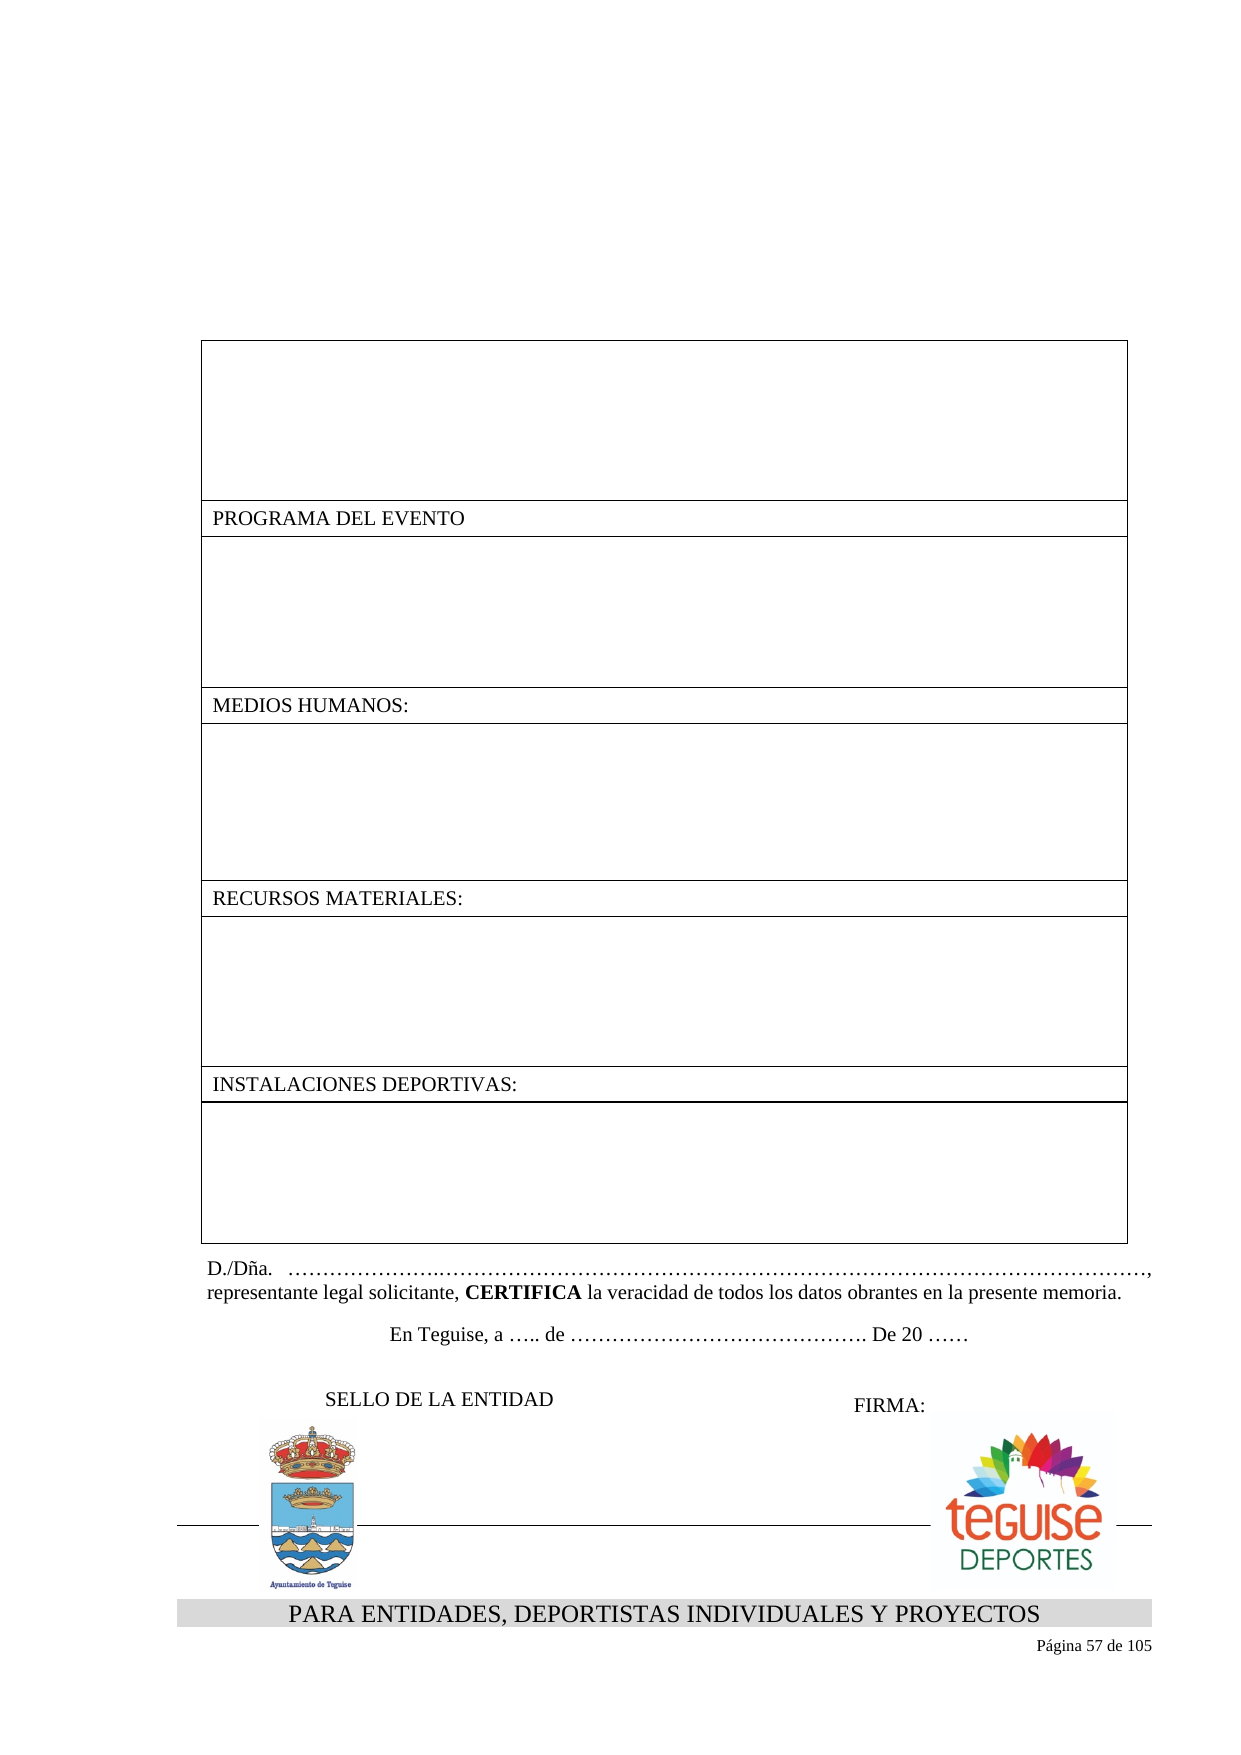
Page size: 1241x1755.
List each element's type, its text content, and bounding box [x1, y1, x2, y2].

table_header En Teguise, a ….. de ……………………………………. De 20 …… [214, 1316, 1115, 1352]
table_cell MEDIOS HUMANOS: [202, 688, 1127, 722]
table_cell FIRMA: [664, 1387, 1115, 1422]
table_cell [202, 917, 1127, 1066]
table_cell [202, 341, 1127, 500]
table_cell [202, 537, 1127, 687]
table_cell RECURSOS MATERIALES: [202, 881, 1127, 916]
text PARA ENTIDADES, DEPORTISTAS INDIVIDUALES Y PROYECTOS [177, 1599, 1152, 1627]
table_cell SELLO DE LA ENTIDAD [214, 1387, 664, 1422]
table_cell [202, 724, 1127, 880]
table_cell [202, 1103, 1127, 1243]
table_cell INSTALACIONES DEPORTIVAS: [202, 1067, 1127, 1101]
text D./Dña. ………………….…………………………………………………………………………………………, representante legal solicitante, CERTIFICA la veracidad de todos los datos obrantes en la presente memoria. [207, 1256, 1152, 1304]
table_cell [214, 1352, 1115, 1387]
table_cell PROGRAMA DEL EVENTO [202, 501, 1127, 536]
